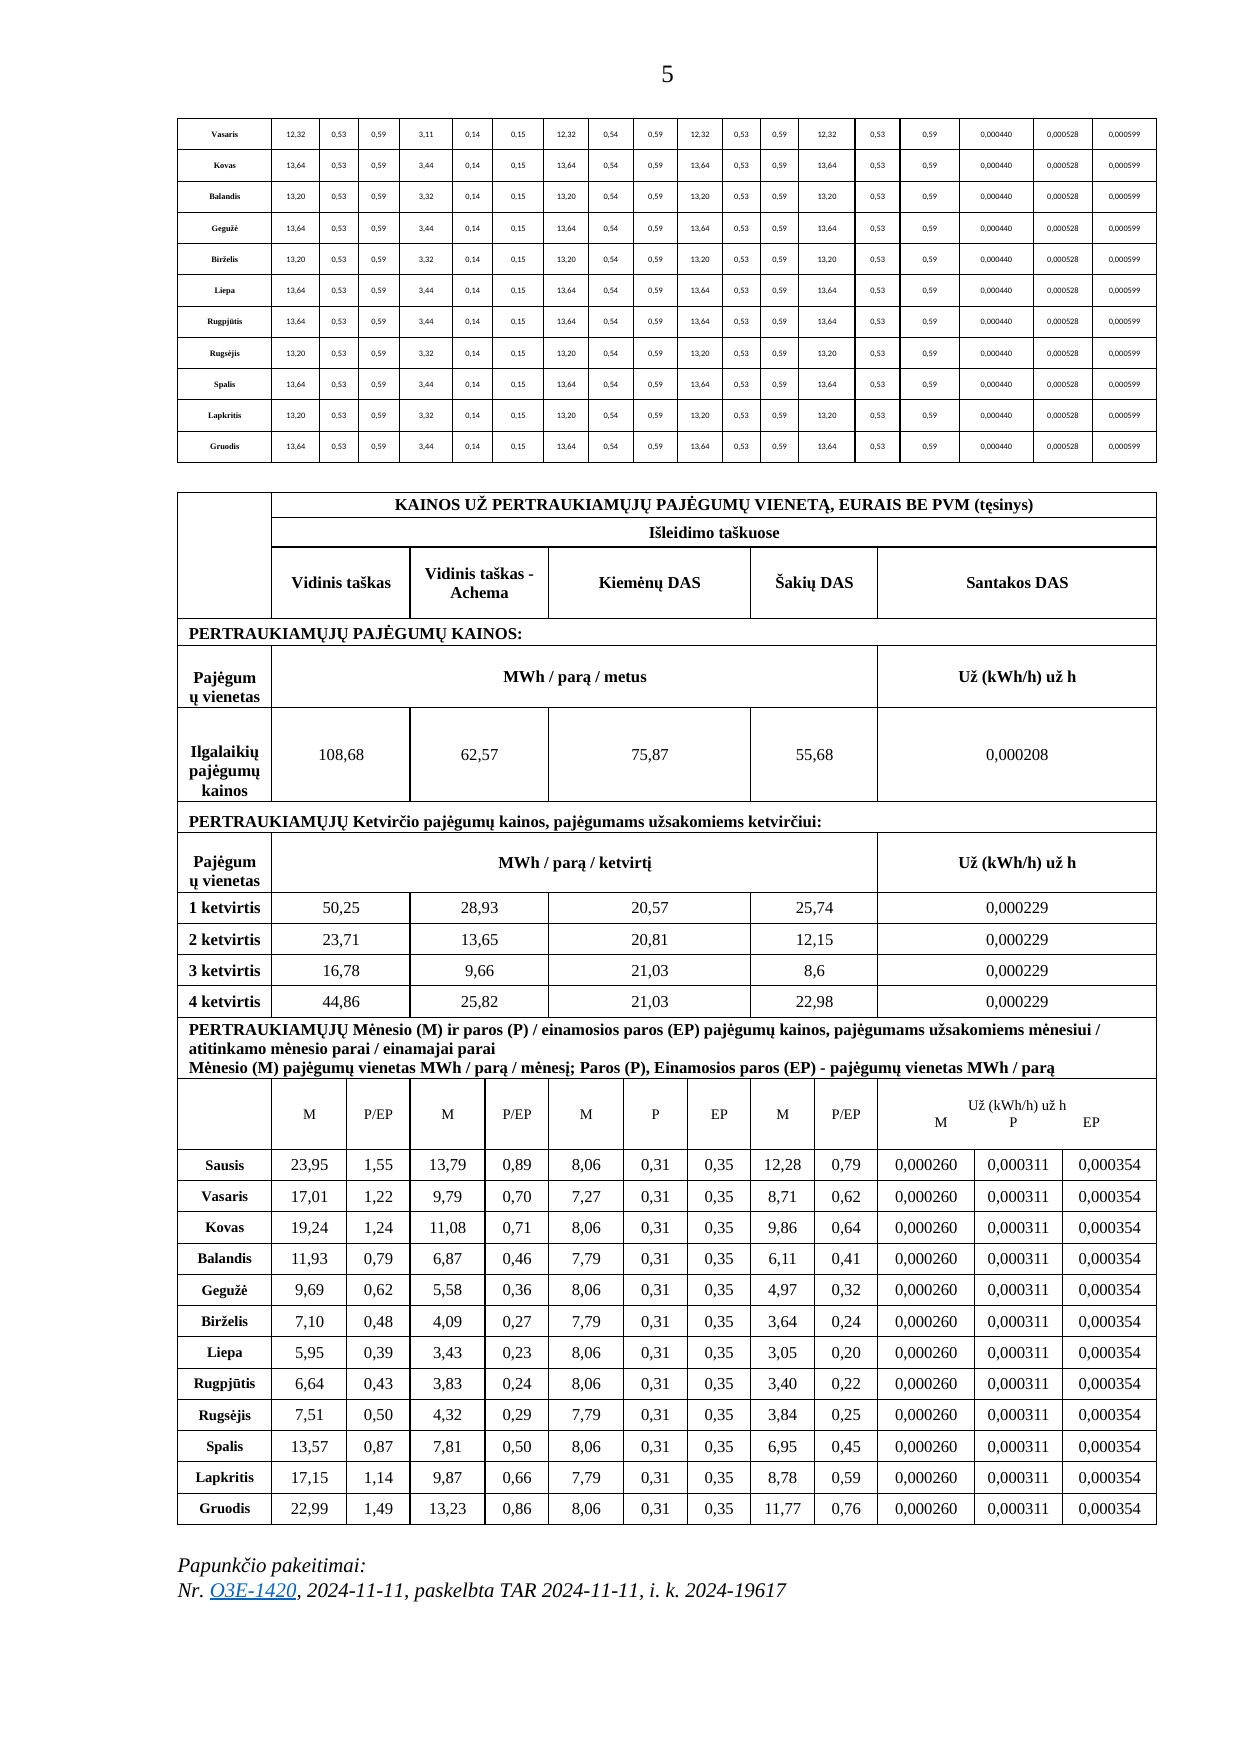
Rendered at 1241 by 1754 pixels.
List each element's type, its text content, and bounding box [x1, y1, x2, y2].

table_cell 0,000599 [1093, 307, 1156, 337]
table_cell 0,14 [453, 119, 492, 149]
table_cell 0,22 [815, 1369, 877, 1399]
table_cell 0,59 [761, 338, 798, 368]
table_cell 21,03 [549, 986, 750, 1017]
table_cell 13,20 [272, 244, 319, 274]
table_cell 0,15 [493, 119, 543, 149]
table_cell 13,20 [799, 400, 854, 431]
table_cell 3 ketvirtis [178, 955, 271, 985]
table_cell 13,64 [799, 432, 854, 462]
table_cell 8,06 [549, 1369, 623, 1399]
table_cell Pajėgumų vienetas [178, 646, 271, 707]
table_cell 13,64 [678, 150, 722, 181]
table_cell 0,70 [486, 1181, 548, 1211]
table_cell 13,64 [544, 369, 588, 399]
table_cell 0,000311 [975, 1369, 1062, 1399]
table_cell 0,31 [624, 1181, 687, 1211]
table_cell 9,69 [272, 1275, 346, 1305]
table_cell 0,000440 [960, 150, 1033, 181]
table_cell 3,83 [411, 1369, 484, 1399]
table_cell Kovas [178, 150, 271, 181]
table_cell 75,87 [549, 708, 750, 801]
table_cell 0,36 [486, 1275, 548, 1305]
table_cell 0,31 [624, 1212, 687, 1242]
table_cell 13,20 [544, 338, 588, 368]
table_cell 13,64 [272, 275, 319, 306]
table_cell 8,78 [751, 1462, 814, 1492]
table_cell 13,64 [678, 213, 722, 243]
table_cell 13,64 [544, 213, 588, 243]
table_cell 0,14 [453, 400, 492, 431]
table_cell Už (kWh/h) už h [878, 833, 1156, 892]
table_cell 0,59 [634, 244, 677, 274]
table_cell 0,53 [723, 119, 760, 149]
table_cell 0,59 [634, 213, 677, 243]
table_header KAINOS UŽ PERTRAUKIAMŲJŲ PAJĖGUMŲ VIENETĄ, EURAIS BE PVM (tęsinys) [272, 493, 1156, 517]
table_cell 13,64 [678, 275, 722, 306]
table_cell 0,62 [347, 1275, 409, 1305]
table_cell 0,000354 [1063, 1369, 1156, 1399]
table_cell 0,53 [856, 150, 899, 181]
table_cell 0,29 [486, 1400, 548, 1430]
table_cell 0,59 [761, 182, 798, 212]
table_cell 0,59 [634, 182, 677, 212]
table_cell 0,53 [723, 150, 760, 181]
table_cell 12,32 [544, 119, 588, 149]
table_cell 0,59 [815, 1462, 877, 1492]
table_cell Išleidimo taškuose [272, 518, 1156, 546]
table_cell 0,000599 [1093, 400, 1156, 431]
table_cell 0,000354 [1063, 1275, 1156, 1305]
table_cell 7,51 [272, 1400, 346, 1430]
table_cell 0,59 [359, 338, 399, 368]
table_cell 0,000528 [1034, 213, 1092, 243]
table_cell 0,15 [493, 338, 543, 368]
table_cell 0,53 [723, 338, 760, 368]
table_cell 0,15 [493, 369, 543, 399]
table_cell 2 ketvirtis [178, 924, 271, 954]
table_cell 0,000311 [975, 1494, 1062, 1524]
table_cell 9,79 [411, 1181, 484, 1211]
table_cell 0,000311 [975, 1400, 1062, 1430]
table_cell M [751, 1079, 814, 1149]
table_cell 0,59 [359, 307, 399, 337]
table_cell 3,32 [400, 400, 452, 431]
table_cell 0,14 [453, 213, 492, 243]
table_cell 0,54 [589, 400, 633, 431]
table_cell 25,82 [411, 986, 548, 1017]
table_cell 22,99 [272, 1494, 346, 1524]
table_cell 0,59 [901, 244, 959, 274]
table_cell 0,53 [723, 244, 760, 274]
table_cell Sausis [178, 1150, 271, 1180]
table_cell 13,20 [544, 182, 588, 212]
table_cell 0,54 [589, 307, 633, 337]
table_cell 0,59 [359, 432, 399, 462]
table_cell 0,000599 [1093, 150, 1156, 181]
table_cell 0,000354 [1063, 1337, 1156, 1367]
table_cell 0,59 [359, 369, 399, 399]
table_cell 13,79 [411, 1150, 484, 1180]
table_cell 13,64 [272, 213, 319, 243]
table_cell Liepa [178, 1337, 271, 1367]
table_cell 0,59 [761, 275, 798, 306]
table_cell 0,54 [589, 213, 633, 243]
table_cell 3,32 [400, 182, 452, 212]
table_cell 0,000528 [1034, 182, 1092, 212]
table_cell 0,53 [856, 369, 899, 399]
table_cell 12,32 [272, 119, 319, 149]
table_cell 0,000260 [878, 1181, 974, 1211]
table_cell 0,000440 [960, 432, 1033, 462]
table_cell 0,66 [486, 1462, 548, 1492]
table_cell 13,64 [272, 432, 319, 462]
table_cell 13,20 [272, 182, 319, 212]
table_cell 0,14 [453, 182, 492, 212]
table_cell 0,15 [493, 150, 543, 181]
table_cell 0,53 [723, 275, 760, 306]
table_cell 0,53 [856, 275, 899, 306]
table_cell Vidinis taškas [272, 548, 409, 618]
table_cell 6,64 [272, 1369, 346, 1399]
table_cell 0,86 [486, 1494, 548, 1524]
table_cell Vasaris [178, 119, 271, 149]
table_cell 0,000354 [1063, 1212, 1156, 1242]
table_cell 0,41 [815, 1244, 877, 1274]
table_cell 21,03 [549, 955, 750, 985]
table_cell 7,79 [549, 1306, 623, 1336]
table_cell Ilgalaikių pajėgumų kainos [178, 708, 271, 801]
table_cell 0,000599 [1093, 182, 1156, 212]
table_cell 0,000528 [1034, 119, 1092, 149]
table_cell 0,15 [493, 432, 543, 462]
table_cell 0,59 [359, 150, 399, 181]
table_cell 0,31 [624, 1150, 687, 1180]
table_cell 0,000311 [975, 1431, 1062, 1461]
table_cell 0,15 [493, 182, 543, 212]
table_cell 0,000354 [1063, 1244, 1156, 1274]
table_cell 0,000354 [1063, 1431, 1156, 1461]
table_cell 0,59 [761, 119, 798, 149]
table_cell 13,65 [411, 924, 548, 954]
table_cell 8,06 [549, 1337, 623, 1367]
table_cell 6,11 [751, 1244, 814, 1274]
table_cell 44,86 [272, 986, 409, 1017]
table_cell 0,35 [688, 1337, 750, 1367]
table_cell 0,000440 [960, 369, 1033, 399]
table_cell 0,000528 [1034, 369, 1092, 399]
table_cell 3,32 [400, 244, 452, 274]
table_cell 13,23 [411, 1494, 484, 1524]
table_cell Lapkritis [178, 1462, 271, 1492]
table_cell 1,49 [347, 1494, 409, 1524]
table_cell Spalis [178, 369, 271, 399]
table_cell 17,15 [272, 1462, 346, 1492]
table_cell 3,44 [400, 150, 452, 181]
table_cell 0,000354 [1063, 1181, 1156, 1211]
table_cell 7,79 [549, 1244, 623, 1274]
table_cell 0,14 [453, 338, 492, 368]
table_cell PERTRAUKIAMŲJŲ Ketvirčio pajėgumų kainos, pajėgumams užsakomiems ketvirčiui: [178, 802, 1156, 832]
table_cell 3,44 [400, 369, 452, 399]
table_cell 11,08 [411, 1212, 484, 1242]
table_cell 0,59 [901, 213, 959, 243]
table_cell Gruodis [178, 1494, 271, 1524]
table_cell 0,000229 [878, 955, 1156, 985]
table_cell 0,000599 [1093, 213, 1156, 243]
table_cell 0,14 [453, 307, 492, 337]
table_cell 0,59 [901, 338, 959, 368]
table_cell M [549, 1079, 623, 1149]
table_cell 12,28 [751, 1150, 814, 1180]
table_cell 13,20 [678, 338, 722, 368]
table_cell 0,59 [901, 275, 959, 306]
table_cell 0,000311 [975, 1275, 1062, 1305]
table_cell 0,35 [688, 1306, 750, 1336]
table_cell 1,55 [347, 1150, 409, 1180]
table_cell 5,95 [272, 1337, 346, 1367]
table_cell 13,20 [272, 400, 319, 431]
table_cell 0,35 [688, 1431, 750, 1461]
table_cell 0,000229 [878, 924, 1156, 954]
table_cell 0,87 [347, 1431, 409, 1461]
table_cell 23,95 [272, 1150, 346, 1180]
table_cell 13,64 [544, 150, 588, 181]
table_cell 0,59 [901, 182, 959, 212]
table_cell 0,54 [589, 369, 633, 399]
table_cell 0,24 [815, 1306, 877, 1336]
table_cell 0,79 [347, 1244, 409, 1274]
table_cell Birželis [178, 244, 271, 274]
table_cell M [272, 1079, 346, 1149]
table_cell 0,59 [359, 275, 399, 306]
table_cell 0,000440 [960, 182, 1033, 212]
table_cell 0,71 [486, 1212, 548, 1242]
table_cell 19,24 [272, 1212, 346, 1242]
table_cell Rugsėjis [178, 338, 271, 368]
table_cell 0,35 [688, 1462, 750, 1492]
table_cell 0,59 [634, 338, 677, 368]
table_cell 1,14 [347, 1462, 409, 1492]
table_cell 0,000260 [878, 1337, 974, 1367]
table_cell 0,15 [493, 275, 543, 306]
table_cell Gegužė [178, 1275, 271, 1305]
table_cell 0,000311 [975, 1150, 1062, 1180]
table_cell 13,64 [272, 307, 319, 337]
table_header [178, 493, 271, 618]
table_cell 0,000311 [975, 1244, 1062, 1274]
table_cell 13,20 [544, 400, 588, 431]
table_cell 4,32 [411, 1400, 484, 1430]
table_cell 0,31 [624, 1306, 687, 1336]
table_cell 0,59 [901, 119, 959, 149]
table_cell 0,54 [589, 150, 633, 181]
table_cell 0,20 [815, 1337, 877, 1367]
table_cell 3,44 [400, 275, 452, 306]
table_cell 0,000260 [878, 1369, 974, 1399]
table_cell P/EP [486, 1079, 548, 1149]
table_cell 0,59 [634, 119, 677, 149]
table_cell 0,59 [761, 150, 798, 181]
table_cell 0,15 [493, 307, 543, 337]
table_cell 0,000440 [960, 307, 1033, 337]
table_cell 0,62 [815, 1181, 877, 1211]
table_cell 0,59 [359, 213, 399, 243]
table_cell 7,10 [272, 1306, 346, 1336]
table_cell 1 ketvirtis [178, 893, 271, 923]
table_cell 9,86 [751, 1212, 814, 1242]
table_cell 0,35 [688, 1150, 750, 1180]
table_cell 0,000440 [960, 213, 1033, 243]
table_cell 0,54 [589, 119, 633, 149]
table_cell 11,93 [272, 1244, 346, 1274]
table_cell 0,23 [486, 1337, 548, 1367]
table_cell 12,32 [799, 119, 854, 149]
table_cell 0,27 [486, 1306, 548, 1336]
table_cell 4,09 [411, 1306, 484, 1336]
table_cell 3,44 [400, 432, 452, 462]
table_cell 0,000599 [1093, 338, 1156, 368]
table_cell 3,43 [411, 1337, 484, 1367]
table_cell 3,40 [751, 1369, 814, 1399]
table_cell Balandis [178, 182, 271, 212]
table_cell 0,59 [761, 400, 798, 431]
table_cell 0,53 [320, 432, 358, 462]
table_cell Santakos DAS [878, 548, 1156, 618]
table_cell 13,20 [678, 182, 722, 212]
table_cell 3,05 [751, 1337, 814, 1367]
table_cell 0,000311 [975, 1181, 1062, 1211]
table_cell 4 ketvirtis [178, 986, 271, 1017]
table_cell 13,64 [678, 432, 722, 462]
table_cell 0,31 [624, 1431, 687, 1461]
table_cell 0,000260 [878, 1306, 974, 1336]
table_cell 0,53 [856, 244, 899, 274]
table_cell 0,54 [589, 338, 633, 368]
table_cell 0,59 [761, 213, 798, 243]
table_cell Vasaris [178, 1181, 271, 1211]
table_cell 0,000440 [960, 119, 1033, 149]
table_cell 0,43 [347, 1369, 409, 1399]
table_cell 0,53 [320, 150, 358, 181]
table_cell 0,000229 [878, 986, 1156, 1017]
table_cell [178, 1079, 271, 1149]
table_cell 16,78 [272, 955, 409, 985]
table_cell 8,71 [751, 1181, 814, 1211]
table_cell P/EP [815, 1079, 877, 1149]
table_cell 0,000528 [1034, 338, 1092, 368]
table_cell 8,06 [549, 1150, 623, 1180]
table_cell 0,000260 [878, 1400, 974, 1430]
table_cell 13,20 [272, 338, 319, 368]
table_cell 0,000354 [1063, 1462, 1156, 1492]
table_cell 50,25 [272, 893, 409, 923]
table_cell 0,14 [453, 150, 492, 181]
table_cell 0,35 [688, 1494, 750, 1524]
table_cell 0,39 [347, 1337, 409, 1367]
table_cell 0,53 [320, 244, 358, 274]
table_cell 0,59 [761, 432, 798, 462]
table_cell 13,20 [544, 244, 588, 274]
table_cell 0,000599 [1093, 432, 1156, 462]
table_cell 13,20 [678, 244, 722, 274]
table_cell 0,000440 [960, 275, 1033, 306]
table_cell PERTRAUKIAMŲJŲ PAJĖGUMŲ KAINOS: [178, 619, 1156, 645]
table_cell 0,64 [815, 1212, 877, 1242]
table_cell 0,79 [815, 1150, 877, 1180]
table_cell 17,01 [272, 1181, 346, 1211]
table_cell 0,53 [856, 338, 899, 368]
table_cell 0,53 [320, 400, 358, 431]
table_cell 0,53 [320, 307, 358, 337]
table_cell 22,98 [751, 986, 877, 1017]
table_cell P [624, 1079, 687, 1149]
table_cell 13,64 [799, 150, 854, 181]
table_cell 0,000354 [1063, 1150, 1156, 1180]
table_cell 0,53 [723, 432, 760, 462]
table_cell 0,000528 [1034, 244, 1092, 274]
table_cell 0,46 [486, 1244, 548, 1274]
table_cell 0,35 [688, 1181, 750, 1211]
table_cell Balandis [178, 1244, 271, 1274]
table_cell 0,54 [589, 275, 633, 306]
table_cell 3,64 [751, 1306, 814, 1336]
table_cell Spalis [178, 1431, 271, 1461]
table_cell 7,79 [549, 1400, 623, 1430]
table_cell Rugsėjis [178, 1400, 271, 1430]
table_cell 0,48 [347, 1306, 409, 1336]
table_cell 0,000528 [1034, 400, 1092, 431]
table_cell 13,20 [799, 338, 854, 368]
table_cell 0,35 [688, 1212, 750, 1242]
table_cell 4,97 [751, 1275, 814, 1305]
table_cell 0,53 [856, 119, 899, 149]
table_cell 0,000311 [975, 1212, 1062, 1242]
table_cell 0,54 [589, 244, 633, 274]
table_cell 0,59 [901, 307, 959, 337]
table_cell Už (kWh/h) už h M P EP [878, 1079, 1156, 1149]
table_cell Rugpjūtis [178, 307, 271, 337]
table_cell 13,64 [799, 369, 854, 399]
table_cell 0,000311 [975, 1337, 1062, 1367]
table_cell 0,53 [320, 119, 358, 149]
table_cell 0,53 [723, 369, 760, 399]
table_cell 0,14 [453, 432, 492, 462]
table_cell 0,59 [761, 307, 798, 337]
table_cell 0,59 [761, 369, 798, 399]
table_cell 108,68 [272, 708, 409, 801]
table_cell Lapkritis [178, 400, 271, 431]
table_cell 0,000311 [975, 1462, 1062, 1492]
table_cell 0,53 [856, 307, 899, 337]
table_cell 20,57 [549, 893, 750, 923]
table_cell 0,000354 [1063, 1306, 1156, 1336]
table_cell 13,64 [544, 432, 588, 462]
table_cell 7,27 [549, 1181, 623, 1211]
table_cell 0,53 [856, 213, 899, 243]
table_cell 1,22 [347, 1181, 409, 1211]
table_cell 0,000354 [1063, 1400, 1156, 1430]
table_cell 0,76 [815, 1494, 877, 1524]
table_cell 0,25 [815, 1400, 877, 1430]
table_cell 0,15 [493, 213, 543, 243]
table_cell Pajėgumų vienetas [178, 833, 271, 892]
table_cell 0,59 [359, 244, 399, 274]
table_cell 3,44 [400, 213, 452, 243]
table_cell 5,58 [411, 1275, 484, 1305]
table_cell 13,57 [272, 1431, 346, 1461]
table_cell 0,000260 [878, 1431, 974, 1461]
table_cell Gegužė [178, 213, 271, 243]
table_cell 0,89 [486, 1150, 548, 1180]
table_cell 0,59 [634, 432, 677, 462]
table_cell 9,66 [411, 955, 548, 985]
table_cell 13,64 [799, 275, 854, 306]
table_cell 0,59 [359, 119, 399, 149]
table_cell 0,000354 [1063, 1494, 1156, 1524]
table_cell 0,53 [856, 432, 899, 462]
table_cell 0,000311 [975, 1306, 1062, 1336]
table_cell 8,06 [549, 1275, 623, 1305]
table_cell 0,59 [901, 369, 959, 399]
table_cell 0,000260 [878, 1212, 974, 1242]
table_cell 0,15 [493, 400, 543, 431]
table_cell 0,14 [453, 369, 492, 399]
table_cell 0,31 [624, 1244, 687, 1274]
table_cell 0,59 [634, 275, 677, 306]
table_cell 0,59 [901, 150, 959, 181]
table_cell 0,31 [624, 1369, 687, 1399]
table_cell 0,59 [761, 244, 798, 274]
table_cell 0,53 [723, 182, 760, 212]
table_cell 8,06 [549, 1431, 623, 1461]
table_cell 8,06 [549, 1494, 623, 1524]
table_cell 0,31 [624, 1462, 687, 1492]
table_cell 0,53 [320, 213, 358, 243]
table_cell 0,35 [688, 1400, 750, 1430]
table_cell MWh / parą / metus [272, 646, 877, 707]
table_cell 0,35 [688, 1244, 750, 1274]
table_cell 0,000599 [1093, 275, 1156, 306]
text Nr. O3E-1420, 2024-11-11, paskelbta TAR 2024-11-11, i. k. 2024-19617 [177, 1577, 1157, 1602]
table_cell 13,64 [272, 369, 319, 399]
table_cell Už (kWh/h) už h [878, 646, 1156, 707]
table_cell 0,53 [320, 369, 358, 399]
table_cell 0,59 [901, 400, 959, 431]
table_cell 8,6 [751, 955, 877, 985]
table_cell 0,53 [723, 400, 760, 431]
table_cell 0,14 [453, 275, 492, 306]
table_cell 13,64 [799, 307, 854, 337]
table_cell 0,000599 [1093, 119, 1156, 149]
table_cell 28,93 [411, 893, 548, 923]
table_cell 13,64 [272, 150, 319, 181]
table_cell 3,84 [751, 1400, 814, 1430]
table_cell 0,000599 [1093, 244, 1156, 274]
table_cell 0,53 [320, 275, 358, 306]
table_cell 0,000260 [878, 1494, 974, 1524]
table_cell 0,000528 [1034, 150, 1092, 181]
table_cell 20,81 [549, 924, 750, 954]
table_cell 0,000208 [878, 708, 1156, 801]
table_cell 12,15 [751, 924, 877, 954]
table_cell PERTRAUKIAMŲJŲ Mėnesio (M) ir paros (P) / einamosios paros (EP) pajėgumų kainos, pajėgumams užsakomiems mėnesiui / atitinkamo mėnesio parai / einamajai parai Mėnesio (M) pajėgumų vienetas MWh / parą / mėnesį; Paros (P), Einamosios paros (EP) - pajėgumų vienetas MWh / parą [178, 1018, 1156, 1078]
table_cell 0,50 [486, 1431, 548, 1461]
table_cell 0,24 [486, 1369, 548, 1399]
table_cell 0,59 [901, 432, 959, 462]
table_cell 0,59 [359, 182, 399, 212]
table_cell 0,59 [359, 400, 399, 431]
table_cell 0,000440 [960, 338, 1033, 368]
table_cell 13,64 [799, 213, 854, 243]
table_cell 0,000528 [1034, 307, 1092, 337]
table_cell 0,000260 [878, 1462, 974, 1492]
table_cell 0,53 [856, 400, 899, 431]
table_cell 7,79 [549, 1462, 623, 1492]
table_cell 0,50 [347, 1400, 409, 1430]
table_cell 13,20 [678, 400, 722, 431]
table_cell Šakių DAS [751, 548, 877, 618]
text Papunkčio pakeitimai: [177, 1553, 1157, 1577]
table_cell 0,000528 [1034, 275, 1092, 306]
table_cell 0,53 [723, 213, 760, 243]
table_cell 0,53 [723, 307, 760, 337]
table_cell 0,53 [320, 338, 358, 368]
table_cell P/EP [347, 1079, 409, 1149]
table_cell 13,20 [799, 244, 854, 274]
table_cell Gruodis [178, 432, 271, 462]
table_cell 1,24 [347, 1212, 409, 1242]
table_cell 0,54 [589, 182, 633, 212]
table_cell 6,87 [411, 1244, 484, 1274]
table_cell 0,53 [320, 182, 358, 212]
table_cell 0,59 [634, 400, 677, 431]
table_cell 0,59 [634, 307, 677, 337]
table_cell Rugpjūtis [178, 1369, 271, 1399]
table_cell 7,81 [411, 1431, 484, 1461]
table_cell 25,74 [751, 893, 877, 923]
table_cell 55,68 [751, 708, 877, 801]
table_cell 0,32 [815, 1275, 877, 1305]
table_cell 0,53 [856, 182, 899, 212]
table_cell 0,35 [688, 1275, 750, 1305]
table_cell 12,32 [678, 119, 722, 149]
table_cell Kovas [178, 1212, 271, 1242]
table_cell 0,54 [589, 432, 633, 462]
table_cell 0,14 [453, 244, 492, 274]
table_cell 0,35 [688, 1369, 750, 1399]
table_cell 0,15 [493, 244, 543, 274]
table_cell 0,45 [815, 1431, 877, 1461]
table_cell 6,95 [751, 1431, 814, 1461]
table_cell 11,77 [751, 1494, 814, 1524]
table_cell 0,000229 [878, 893, 1156, 923]
table_cell 13,64 [544, 307, 588, 337]
table_cell 13,64 [544, 275, 588, 306]
table_cell 0,000260 [878, 1150, 974, 1180]
table_cell 0,000260 [878, 1275, 974, 1305]
table_cell 13,64 [678, 307, 722, 337]
table_cell 0,000528 [1034, 432, 1092, 462]
table_cell 0,59 [634, 369, 677, 399]
table_cell 0,31 [624, 1337, 687, 1367]
table_cell 8,06 [549, 1212, 623, 1242]
table_cell 0,31 [624, 1275, 687, 1305]
table_cell 0,31 [624, 1400, 687, 1430]
table_cell 13,20 [799, 182, 854, 212]
table_cell Birželis [178, 1306, 271, 1336]
table_cell 0,000440 [960, 244, 1033, 274]
table_cell MWh / parą / ketvirtį [272, 833, 877, 892]
table_cell EP [688, 1079, 750, 1149]
table_cell 0,000599 [1093, 369, 1156, 399]
table_cell 0,31 [624, 1494, 687, 1524]
table_cell M [411, 1079, 484, 1149]
table_cell 0,59 [634, 150, 677, 181]
table_cell Kiemėnų DAS [549, 548, 750, 618]
table_cell 23,71 [272, 924, 409, 954]
table_cell 62,57 [411, 708, 548, 801]
table_cell 3,11 [400, 119, 452, 149]
table_cell 3,32 [400, 338, 452, 368]
table_cell Vidinis taškas - Achema [411, 548, 548, 618]
table_cell 0,000260 [878, 1244, 974, 1274]
table_cell 3,44 [400, 307, 452, 337]
table_cell 13,64 [678, 369, 722, 399]
table_cell 9,87 [411, 1462, 484, 1492]
table_cell 0,000440 [960, 400, 1033, 431]
table_cell Liepa [178, 275, 271, 306]
